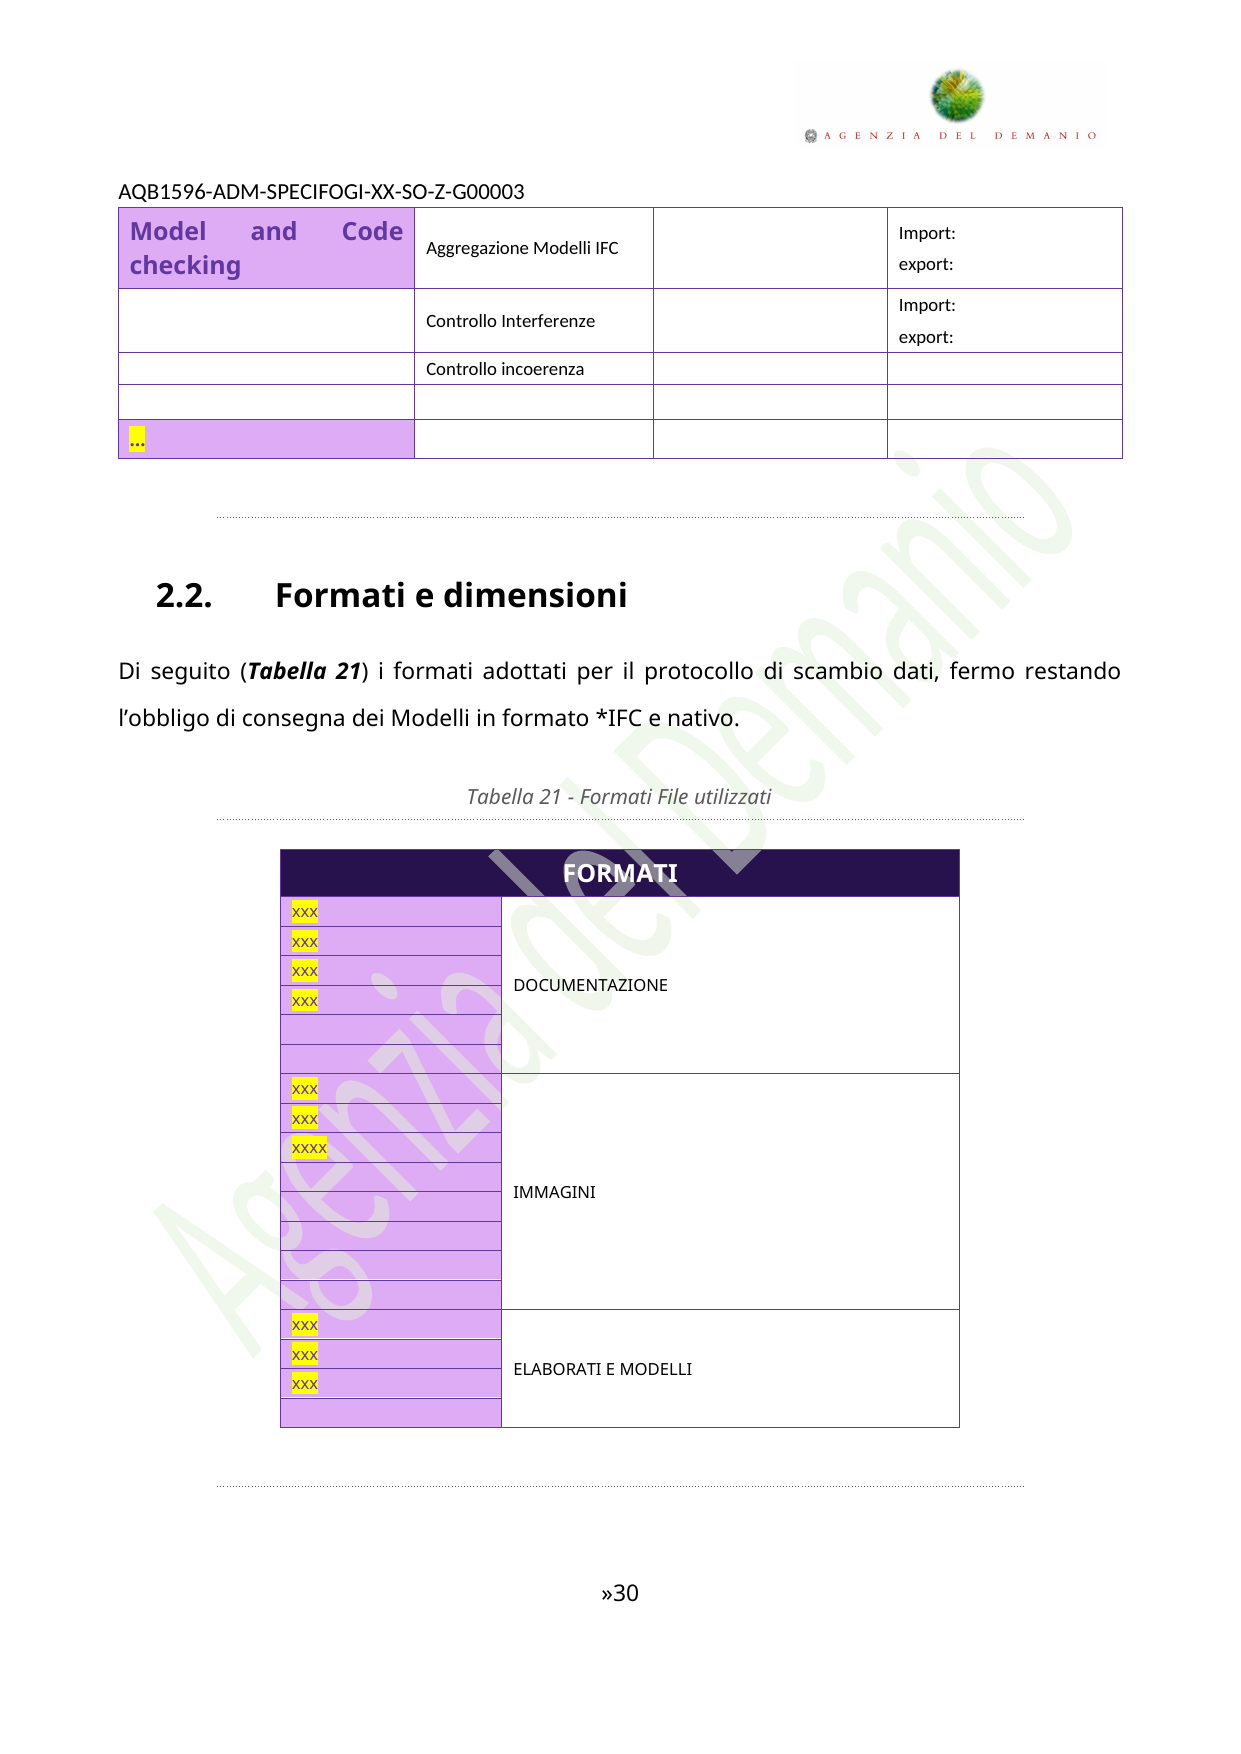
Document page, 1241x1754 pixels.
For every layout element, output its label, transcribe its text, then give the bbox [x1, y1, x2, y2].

table_cell xxx [281, 1074, 427, 1103]
table_header FORMATI [642, 850, 959, 896]
table_cell [281, 1399, 501, 1427]
table_cell [345, 1251, 501, 1279]
table_cell [294, 1222, 501, 1250]
table_cell DOCUMENTAZIONE [502, 897, 959, 1073]
table_cell [888, 353, 1122, 384]
table_cell [423, 1015, 493, 1044]
table_cell [281, 1192, 326, 1221]
table_cell xxx [281, 897, 501, 926]
table_cell Import: export: [888, 289, 1122, 352]
table_cell xxx [281, 1369, 501, 1397]
table_cell [654, 420, 887, 458]
text Di seguito (Tabella 21) i formati adottati per il protocollo di scambio dati, fermo restando l’obbligo di consegna dei Modelli in formato *IFC e nativo. [783, 664, 870, 733]
table_cell xxx [281, 1310, 501, 1338]
table_cell [322, 1192, 501, 1221]
table_cell [119, 385, 414, 419]
table_cell [413, 1045, 462, 1073]
table_cell xxxx [360, 1133, 430, 1162]
list [922, 572, 1122, 617]
table_cell [392, 1104, 441, 1132]
table_cell xxxx [421, 1133, 501, 1162]
text Tabella 21 - Formati File utilizzati [216, 782, 592, 820]
table_cell xxx [281, 1104, 339, 1132]
table_cell Controllo incoerenza [415, 353, 653, 384]
table_cell [281, 1281, 321, 1309]
table_cell xxxx [281, 1133, 293, 1147]
text Tabella 21 - Formati File utilizzati [745, 782, 1024, 820]
table_cell [654, 289, 887, 352]
table_header FORMATI [588, 850, 669, 896]
table_cell Model and Code checking [119, 208, 414, 288]
table_cell [348, 1104, 400, 1132]
text Tabella 21 - Formati File utilizzati [663, 782, 748, 820]
table_cell [888, 420, 1122, 458]
table_cell [320, 1267, 355, 1279]
table_header FORMATI [500, 850, 578, 896]
table_header FORMATI [281, 850, 526, 896]
table_cell ELABORATI E MODELLI [502, 1310, 959, 1427]
table_cell [281, 1222, 289, 1237]
table_cell [291, 1251, 322, 1264]
table_cell [119, 353, 414, 384]
text Di seguito (Tabella 21) i formati adottati per il protocollo di scambio dati, fermo restando l’obbligo di consegna dei Modelli in formato *IFC e nativo. [118, 655, 813, 733]
table_cell Controllo Interferenze [415, 289, 653, 352]
table_cell [415, 420, 653, 458]
table_cell xxxx [296, 1147, 334, 1162]
table_cell [427, 1074, 492, 1103]
table_cell [281, 1015, 433, 1044]
table_cell [281, 1163, 296, 1191]
table_cell [281, 1300, 294, 1309]
table_cell [119, 289, 414, 352]
list [871, 572, 947, 617]
table_cell Aggregazione Modelli IFC [415, 208, 653, 288]
table_cell IMMAGINI [502, 1074, 959, 1309]
table_cell [415, 385, 653, 419]
table_cell [453, 1045, 501, 1073]
table_cell [456, 989, 496, 1014]
table_cell [281, 1045, 382, 1073]
table_cell … [119, 420, 414, 458]
table_cell [654, 208, 887, 288]
text Tabella 21 - Formati File utilizzati [574, 782, 680, 820]
table_cell [482, 1074, 501, 1093]
table_cell [331, 1163, 398, 1191]
table_cell [369, 1281, 501, 1309]
table_cell [382, 1053, 412, 1073]
table_header FORMATI [579, 865, 616, 896]
table_cell [654, 353, 887, 384]
table_cell [319, 1281, 358, 1305]
text Di seguito (Tabella 21) i formati adottati per il protocollo di scambio dati, fermo restando l’obbligo di consegna dei Modelli in formato *IFC e nativo. [814, 655, 1122, 733]
table_cell [281, 1251, 299, 1279]
table_cell xxx [281, 956, 501, 985]
table_cell [489, 986, 501, 997]
table_cell [390, 1163, 501, 1191]
table_cell [297, 1163, 335, 1187]
table_cell xxxx [310, 1133, 369, 1162]
table_cell Import: export: [888, 208, 1122, 288]
table_cell [654, 385, 887, 419]
list Formati e dimensioni [156, 572, 898, 617]
table_cell xxx [281, 1340, 501, 1368]
table_cell [281, 1213, 287, 1221]
table_cell xxx [281, 986, 448, 1014]
table_cell [888, 385, 1122, 419]
table_cell xxx [281, 927, 501, 955]
table_cell [442, 1104, 501, 1132]
